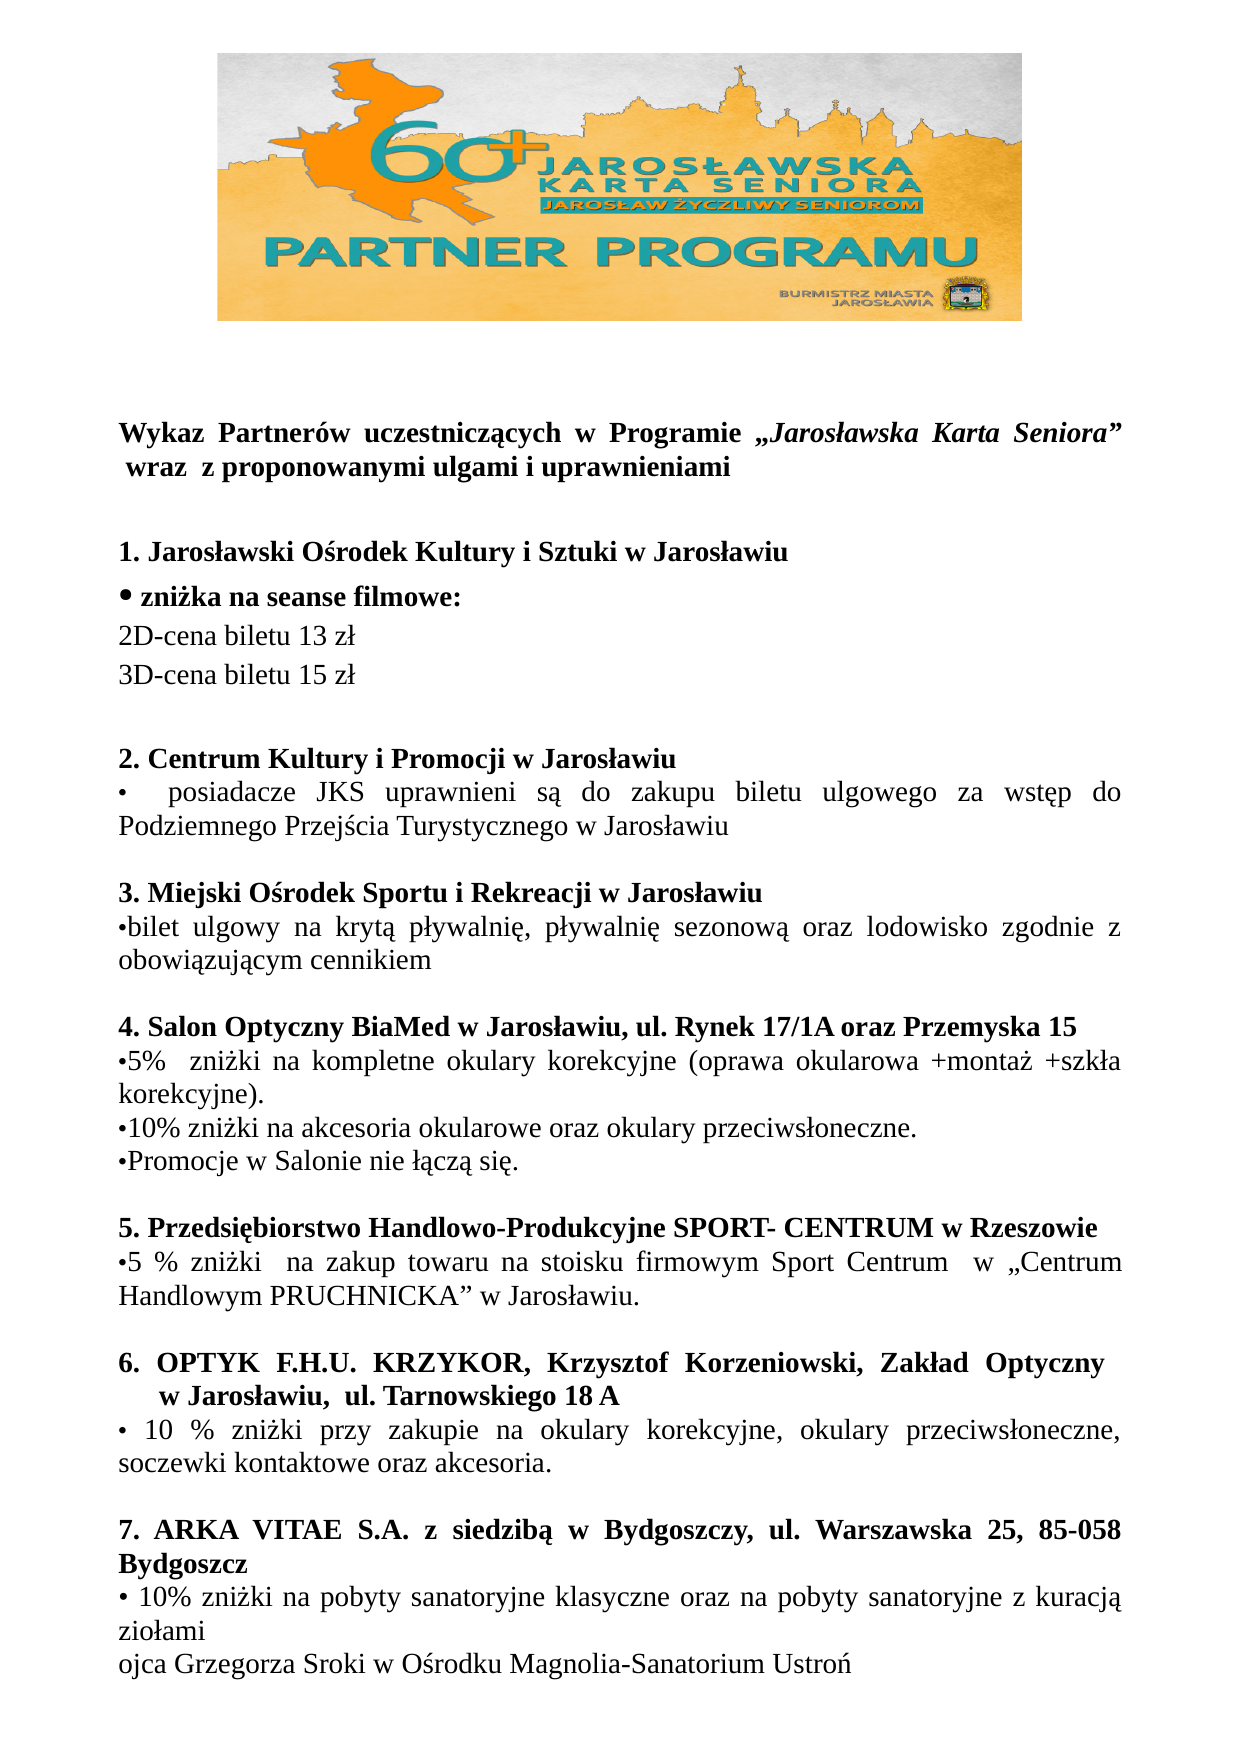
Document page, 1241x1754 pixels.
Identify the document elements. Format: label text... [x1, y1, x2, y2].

text 4. Salon Optyczny BiaMed w Jarosławiu, ul. Rynek 17/1A oraz Przemyska 15 [118, 1009, 1122, 1043]
list 5 % zniżki na zakup towaru na stoisku firmowym Sport Centrum w „Centrum Handlowym PRUCHNICKA” w Jarosławiu. [118, 1244, 1122, 1311]
text ojca Grzegorza Sroki w Ośrodku Magnolia-Sanatorium Ustroń [118, 1647, 1122, 1680]
list 10% zniżki na akcesoria okularowe oraz okulary przeciwsłoneczne. [118, 1110, 1122, 1143]
list 10 % zniżki przy zakupie na okulary korekcyjne, okulary przeciwsłoneczne, soczewki kontaktowe oraz akcesoria. [118, 1412, 1122, 1479]
text 3D-cena biletu 15 zł [118, 657, 1122, 691]
text 6. OPTYK F.H.U. KRZYKOR, Krzysztof Korzeniowski, Zakład Optyczny w Jarosławiu, ul. Tarnowskiego 18 A [118, 1345, 1122, 1412]
list bilet ulgowy na krytą pływalnię, pływalnię sezonową oraz lodowisko zgodnie z obowiązującym cennikiem [118, 909, 1122, 976]
text • 10% zniżki na pobyty sanatoryjne klasyczne oraz na pobyty sanatoryjne z kuracją ziołami [118, 1579, 1122, 1647]
list zniżka na seanse filmowe: [118, 579, 1122, 613]
text 5. Przedsiębiorstwo Handlowo-Produkcyjne SPORT- CENTRUM w Rzeszowie [118, 1211, 1122, 1244]
text 3. Miejski Ośrodek Sportu i Rekreacji w Jarosławiu [118, 875, 1122, 909]
text 7. ARKA VITAE S.A. z siedzibą w Bydgoszczy, ul. Warszawska 25, 85-058 Bydgoszcz [118, 1512, 1122, 1579]
list 5% zniżki na kompletne okulary korekcyjne (oprawa okularowa +montaż +szkła korekcyjne). [118, 1043, 1122, 1110]
text 2D-cena biletu 13 zł [118, 618, 1122, 652]
list Promocje w Salonie nie łączą się. [118, 1143, 1122, 1177]
text Wykaz Partnerów uczestniczących w Programie „Jarosławska Karta Seniora” wraz z proponowanymi ulgami i uprawnieniami [118, 415, 1122, 482]
text 2. Centrum Kultury i Promocji w Jarosławiu [118, 741, 1122, 774]
text 1. Jarosławski Ośrodek Kultury i Sztuki w Jarosławiu [118, 534, 1122, 567]
list posiadacze JKS uprawnieni są do zakupu biletu ulgowego za wstęp do Podziemnego Przejścia Turystycznego w Jarosławiu [118, 774, 1122, 842]
